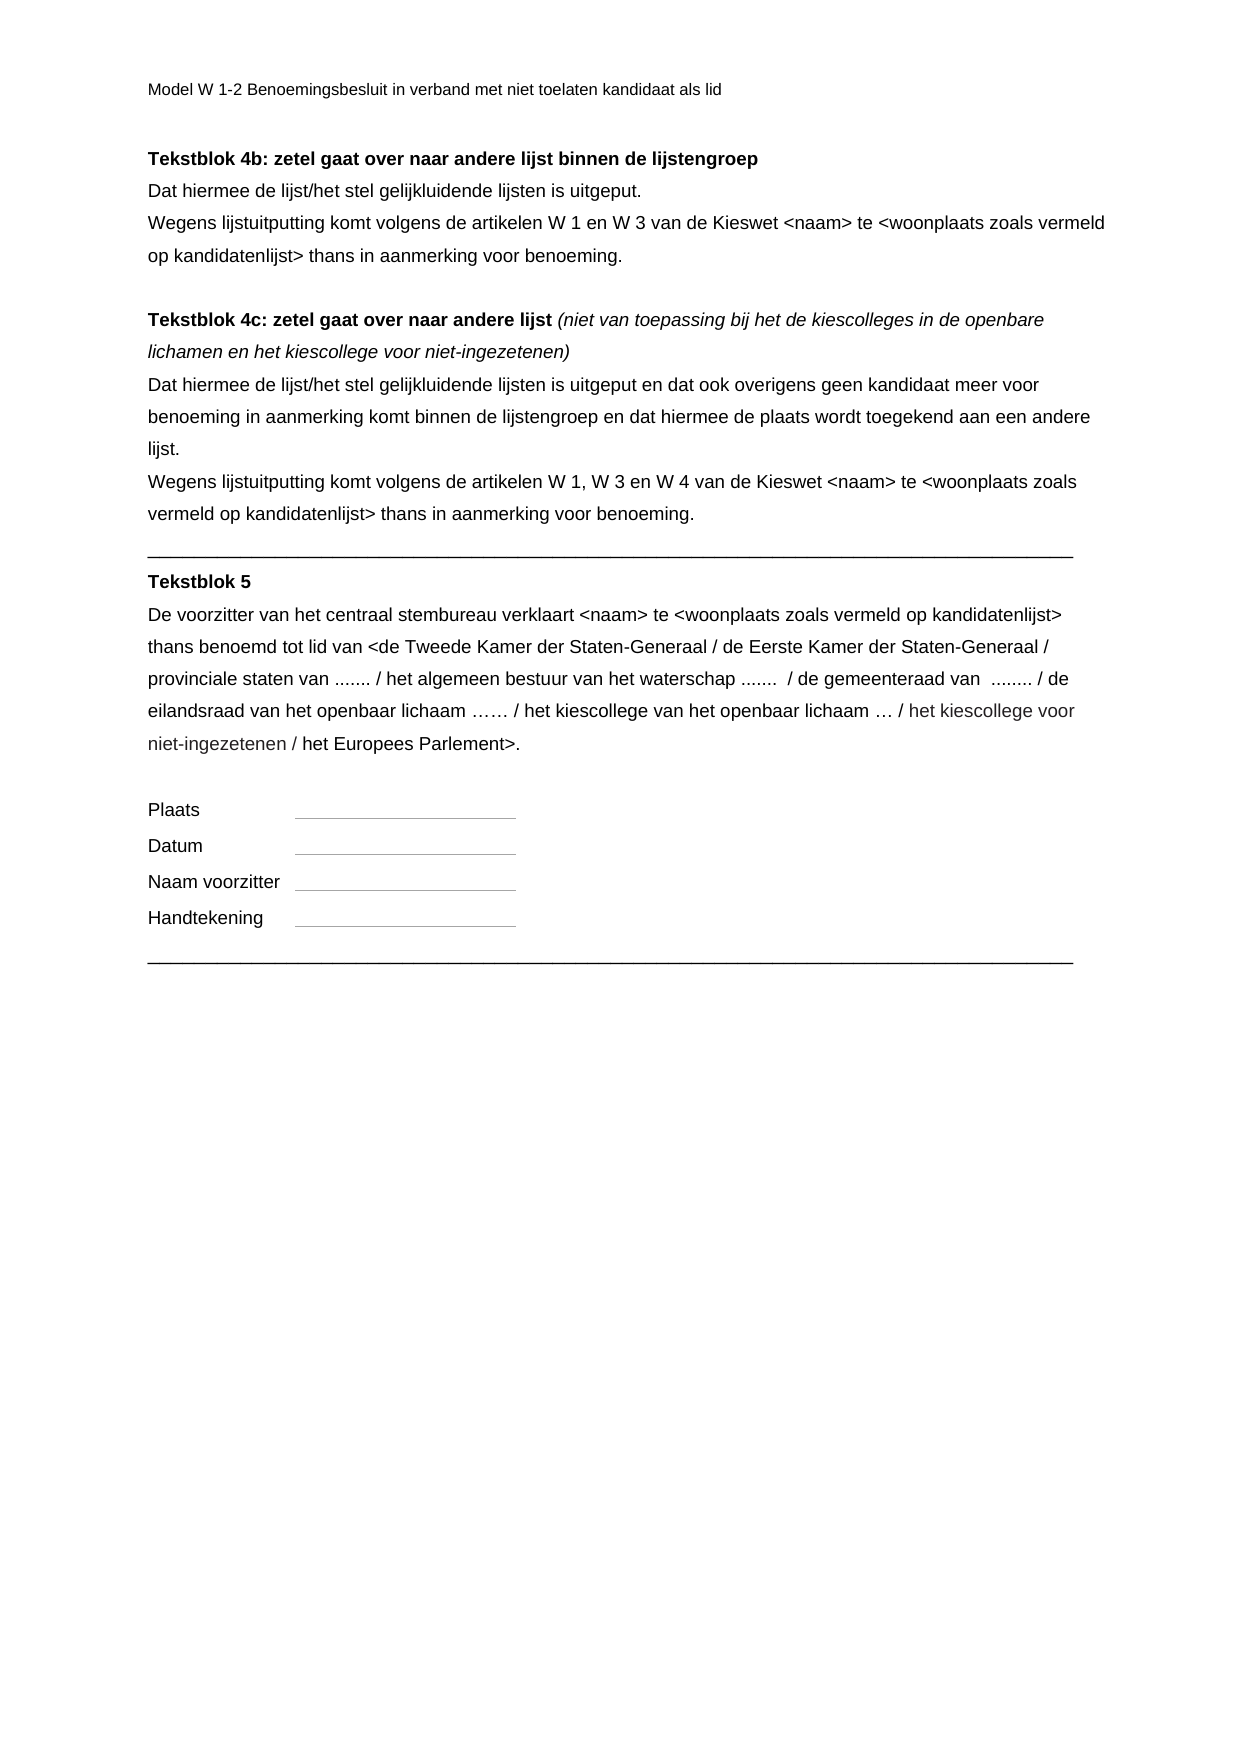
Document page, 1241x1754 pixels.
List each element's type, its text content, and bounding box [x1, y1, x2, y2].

text ________________________________________________________________________________ [148, 535, 1106, 559]
text Tekstblok 5 [148, 571, 1106, 593]
text De voorzitter van het centraal stembureau verklaart <naam> te <woonplaats zoals vermeld op kandidatenlijst> thans benoemd tot lid van <de Tweede Kamer der Staten-Generaal / de Eerste Kamer der Staten-Generaal / provinciale staten van ....... / het algemeen bestuur van het waterschap ....... / de gemeenteraad van ........ / de eilandsraad van het openbaar lichaam …… / het kiescollege van het openbaar lichaam … / het kiescollege voor niet-ingezetenen / het Europees Parlement>. [148, 603, 1106, 754]
text Wegens lijstuitputting komt volgens de artikelen W 1, W 3 en W 4 van de Kieswet <naam> te <woonplaats zoals vermeld op kandidatenlijst> thans in aanmerking voor benoeming. [148, 471, 1106, 524]
text ________________________________________________________________________________ [148, 941, 1106, 965]
text Wegens lijstuitputting komt volgens de artikelen W 1 en W 3 van de Kieswet <naam> te <woonplaats zoals vermeld op kandidatenlijst> thans in aanmerking voor benoeming. [148, 212, 1106, 266]
text Tekstblok 4b: zetel gaat over naar andere lijst binnen de lijstengroep [148, 148, 1106, 169]
text Datum [148, 833, 1106, 857]
text Dat hiermee de lijst/het stel gelijkluidende lijsten is uitgeput. [148, 180, 1106, 201]
text Handtekening [148, 905, 1106, 929]
text Tekstblok 4c: zetel gaat over naar andere lijst (niet van toepassing bij het de kiescolleges in de openbare lichamen en het kiescollege voor niet-ingezetenen) [148, 309, 1106, 363]
text Naam voorzitter [148, 869, 1106, 893]
text Dat hiermee de lijst/het stel gelijkluidende lijsten is uitgeput en dat ook overigens geen kandidaat meer voor benoeming in aanmerking komt binnen de lijstengroep en dat hiermee de plaats wordt toegekend aan een andere lijst. [148, 374, 1106, 460]
text Plaats [148, 797, 1106, 821]
